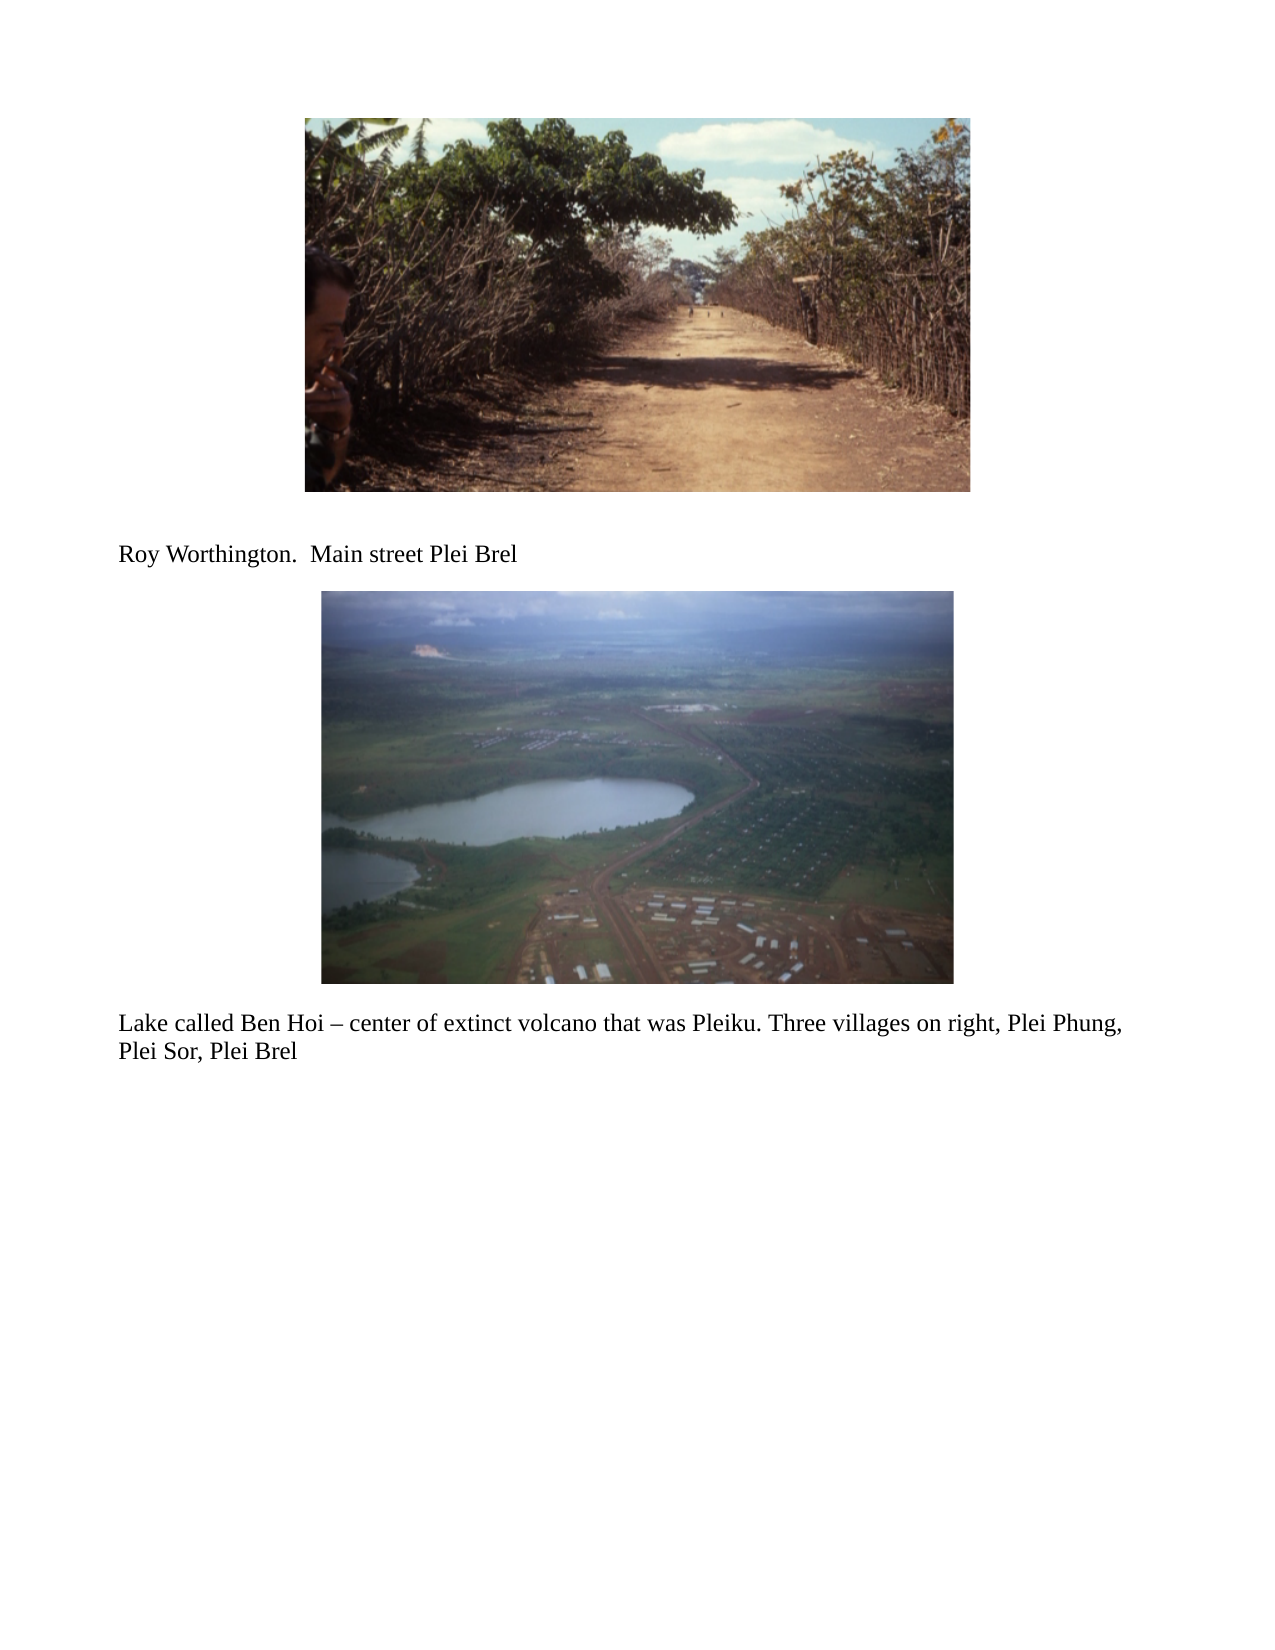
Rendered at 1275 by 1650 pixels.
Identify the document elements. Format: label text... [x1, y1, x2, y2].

picture [304, 118, 971, 492]
text Roy Worthington. Main street Plei Brel [118, 539, 1157, 568]
text Lake called Ben Hoi – center of extinct volcano that was Pleiku. Three villages on right, Plei Phung, Plei Sor, Plei Brel [118, 1008, 1157, 1065]
picture [321, 591, 954, 984]
